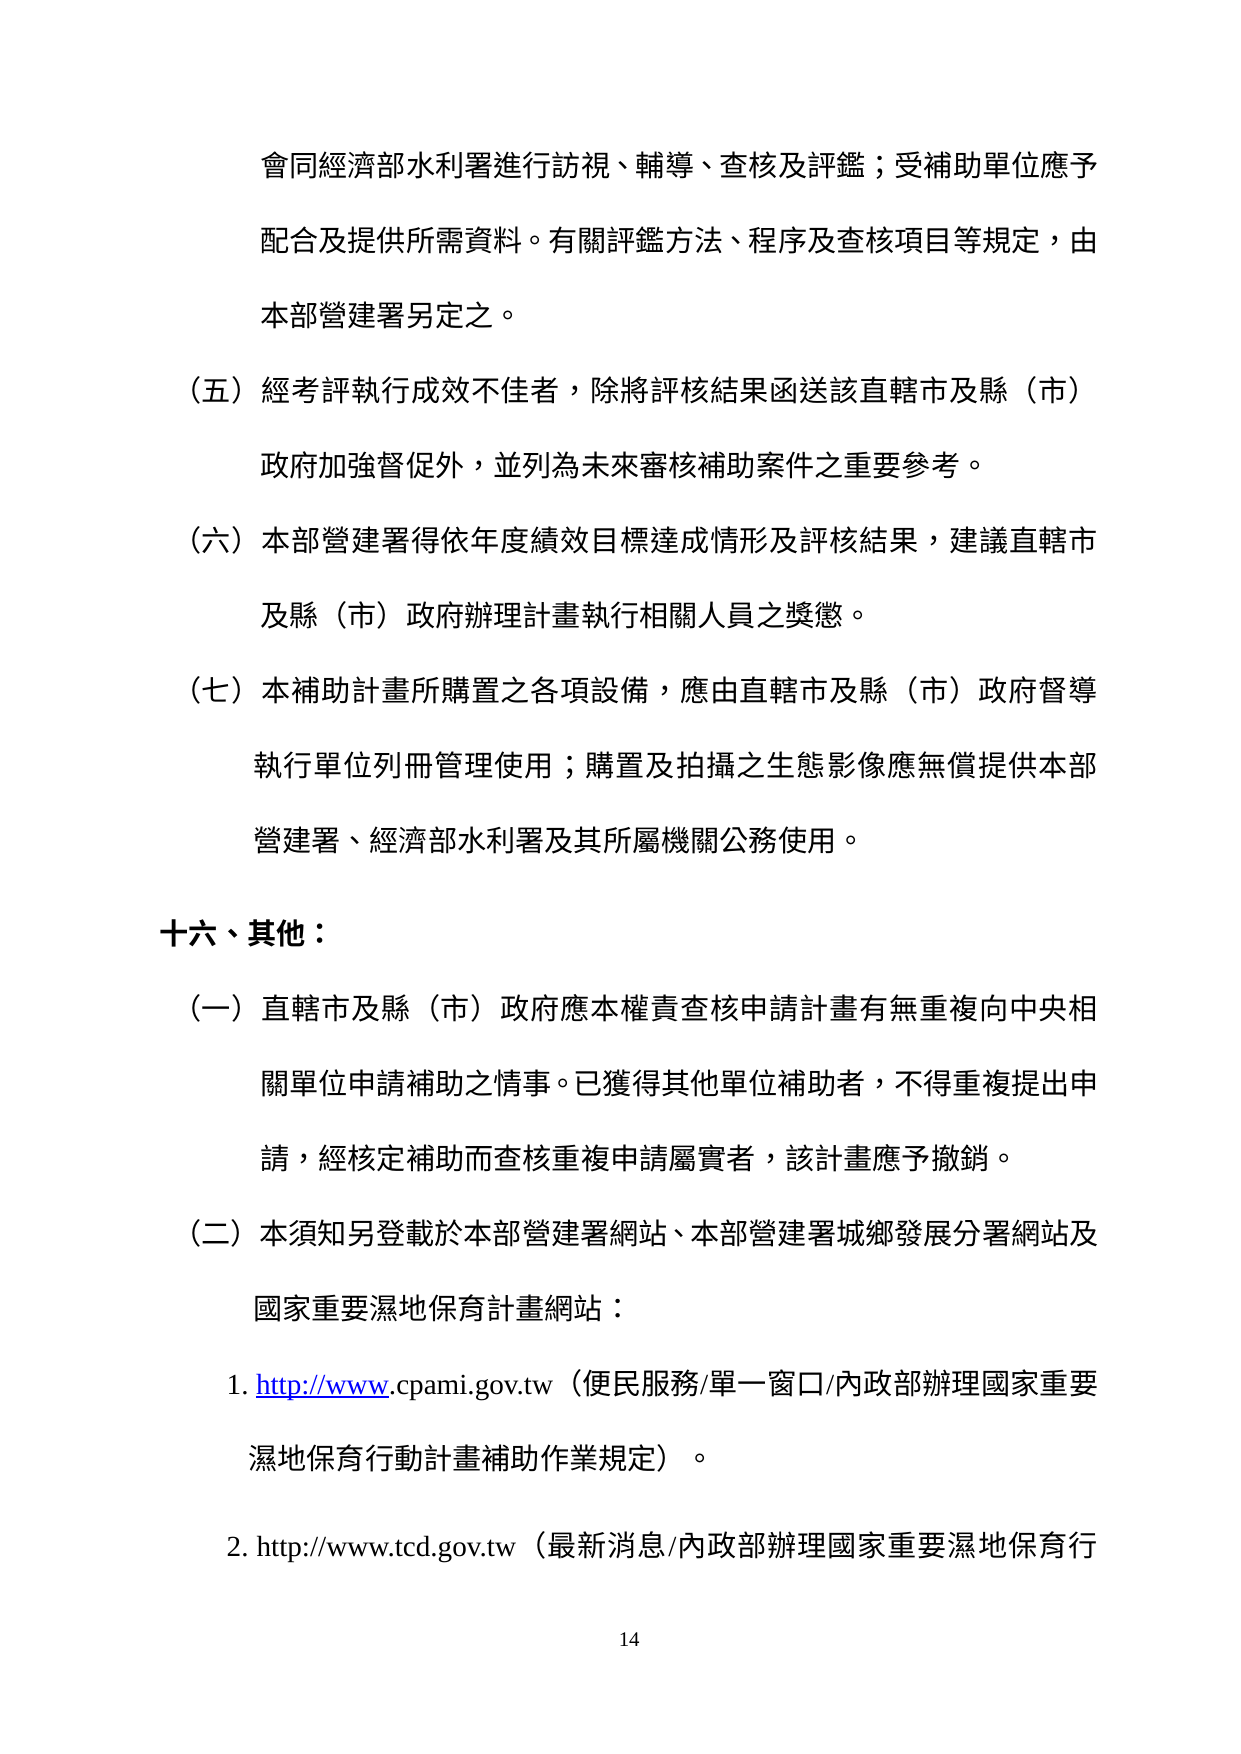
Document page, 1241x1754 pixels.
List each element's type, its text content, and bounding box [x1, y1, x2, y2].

text 1. http://www.cpami.gov.tw（便民服務/單一窗口/內政部辦理國家重要濕地保育行動計畫補助作業規定）。 [226, 1344, 1098, 1494]
text （五）經考評執行成效不佳者，除將評核結果函送該直轄市及縣（市）政府加強督促外，並列為未來審核補助案件之重要參考。 [172, 351, 1098, 501]
text 2. http://www.tcd.gov.tw（最新消息/內政部辦理國家重要濕地保育行 [226, 1506, 1098, 1581]
text （七）本補助計畫所購置之各項設備，應由直轄市及縣（市）政府督導執行單位列冊管理使用；購置及拍攝之生態影像應無償提供本部營建署、經濟部水利署及其所屬機關公務使用。 [172, 651, 1098, 876]
text 十六、其他： [159, 894, 1098, 969]
text 會同經濟部水利署進行訪視、輔導、查核及評鑑；受補助單位應予配合及提供所需資料。有關評鑑方法、程序及查核項目等規定，由本部營建署另定之。 [172, 126, 1098, 351]
text （一）直轄市及縣（市）政府應本權責查核申請計畫有無重複向中央相關單位申請補助之情事。已獲得其他單位補助者，不得重複提出申請，經核定補助而查核重複申請屬實者，該計畫應予撤銷。 [172, 969, 1098, 1194]
text （六）本部營建署得依年度績效目標達成情形及評核結果，建議直轄市及縣（市）政府辦理計畫執行相關人員之獎懲。 [172, 501, 1098, 651]
text （二）本須知另登載於本部營建署網站、本部營建署城鄉發展分署網站及國家重要濕地保育計畫網站： [172, 1194, 1098, 1344]
